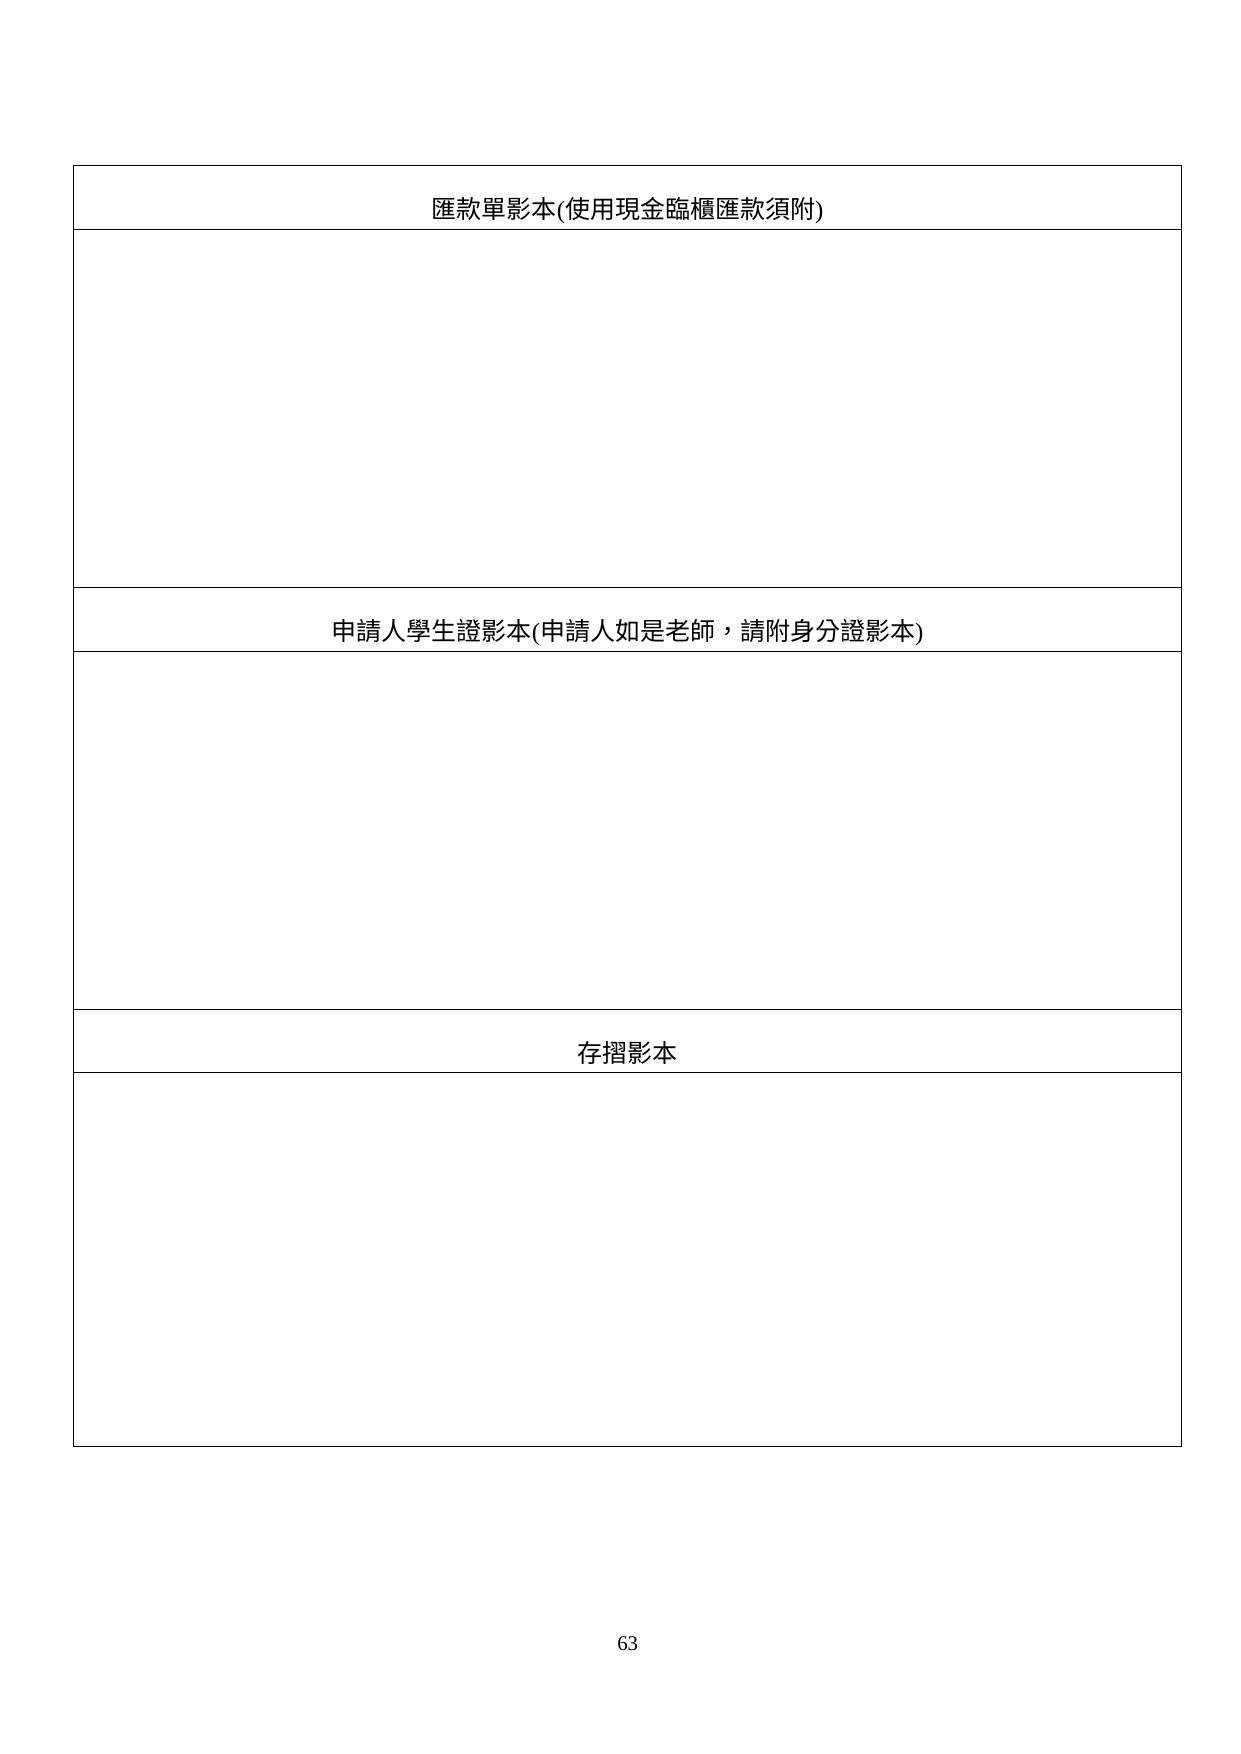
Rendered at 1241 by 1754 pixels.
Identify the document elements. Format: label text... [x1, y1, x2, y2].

table_cell 存摺影本 [74, 1010, 1181, 1072]
table_cell [74, 1073, 1181, 1446]
table_cell 申請人學生證影本(申請人如是老師，請附身分證影本) [74, 588, 1181, 651]
table_cell [74, 652, 1181, 1008]
table_cell [74, 230, 1181, 587]
table_header 匯款單影本(使用現金臨櫃匯款須附) [74, 166, 1181, 229]
